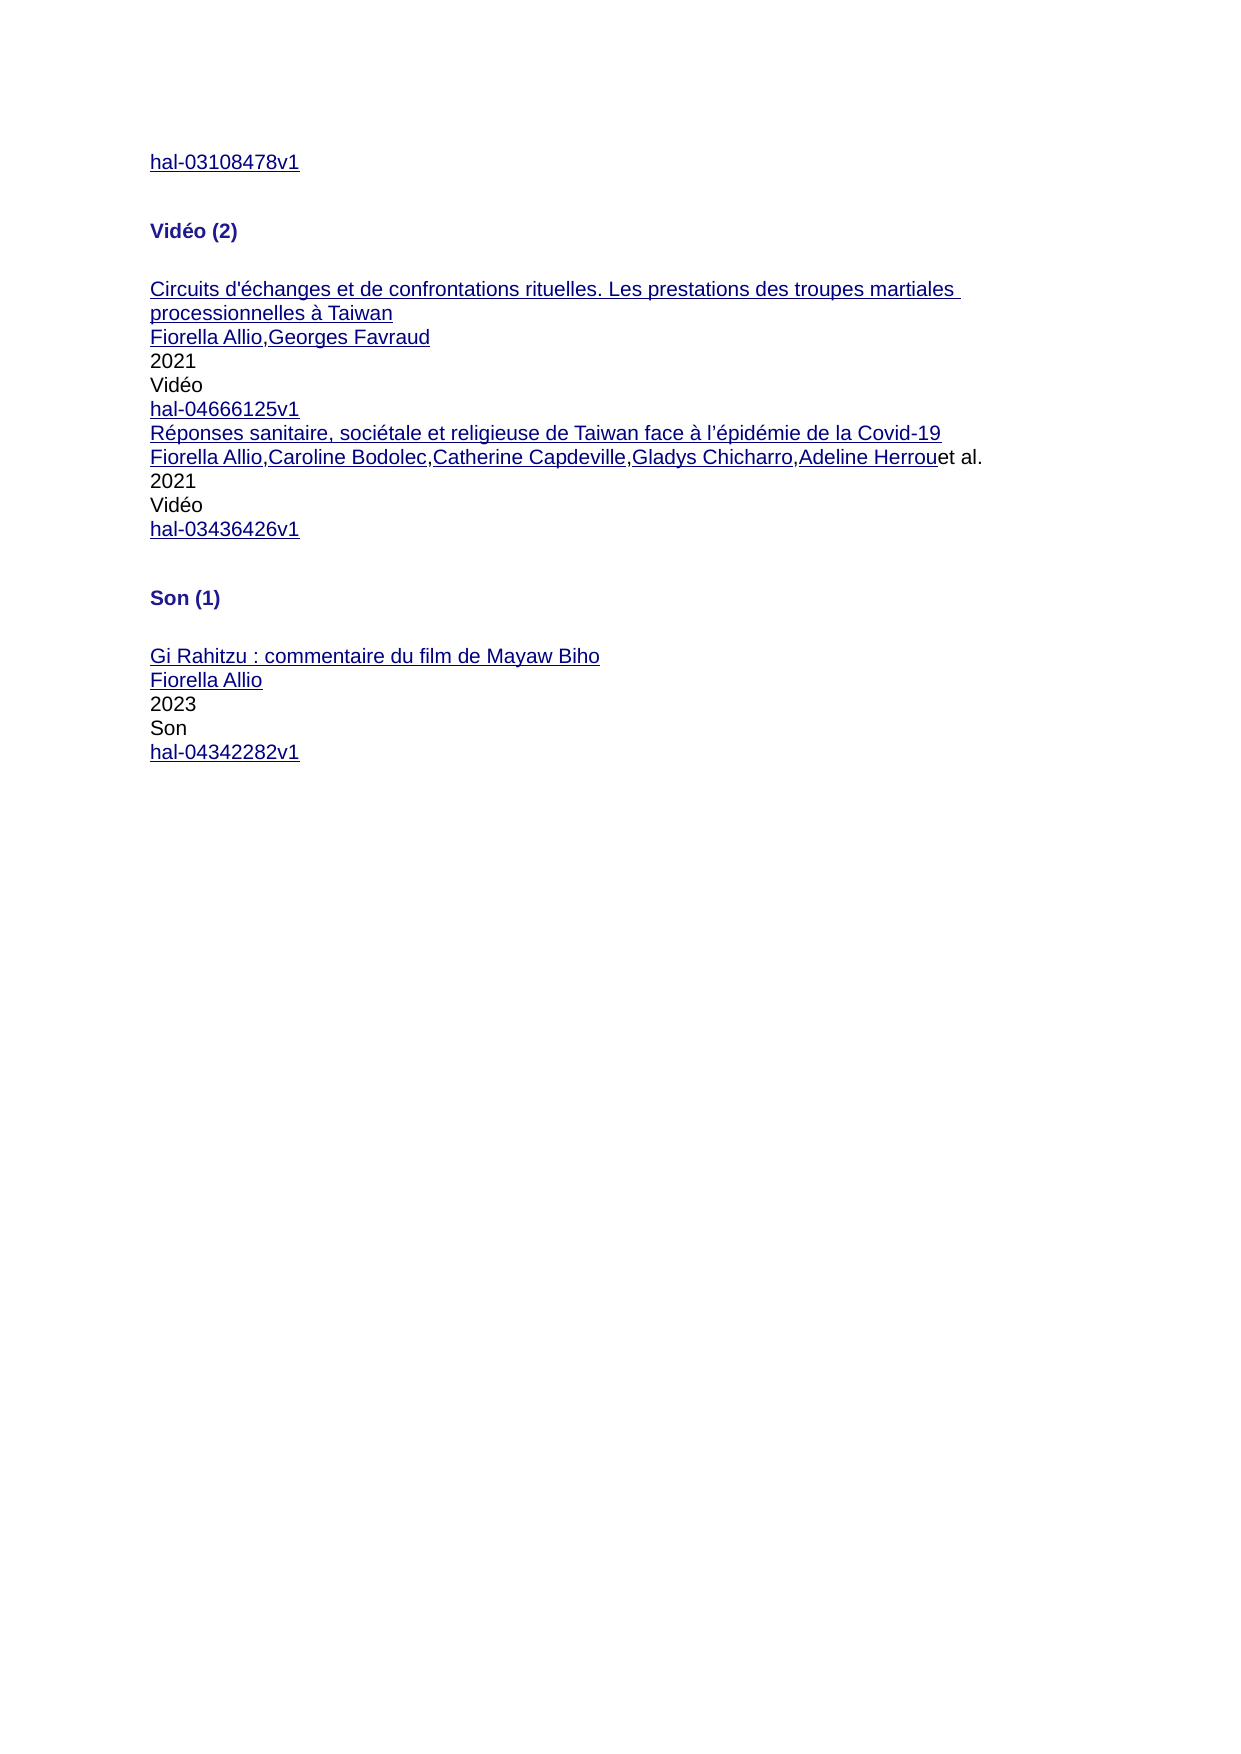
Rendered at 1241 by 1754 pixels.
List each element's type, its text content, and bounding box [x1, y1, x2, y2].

subtitle Son (1) [150, 585, 1090, 609]
table_cell hal-03108478v1 [150, 150, 1090, 174]
subtitle Vidéo (2) [150, 219, 1090, 243]
table_header Gi Rahitzu : commentaire du film de Mayaw Biho Fiorella Allio 2023 Son hal-04342282v1 [150, 644, 1090, 763]
table_header Circuits d'échanges et de confrontations rituelles. Les prestations des troupes martiales processionnelles à Taiwan Fiorella Allio,Georges Favraud 2021 Vidéo hal-04666125v1 [150, 277, 1090, 421]
table_cell Réponses sanitaire, sociétale et religieuse de Taiwan face à l’épidémie de la Covid-19 Fiorella Allio,Caroline Bodolec,Catherine Capdeville,Gladys Chicharro,Adeline Herrouet al. 2021 Vidéo hal-03436426v1 [150, 421, 1090, 541]
